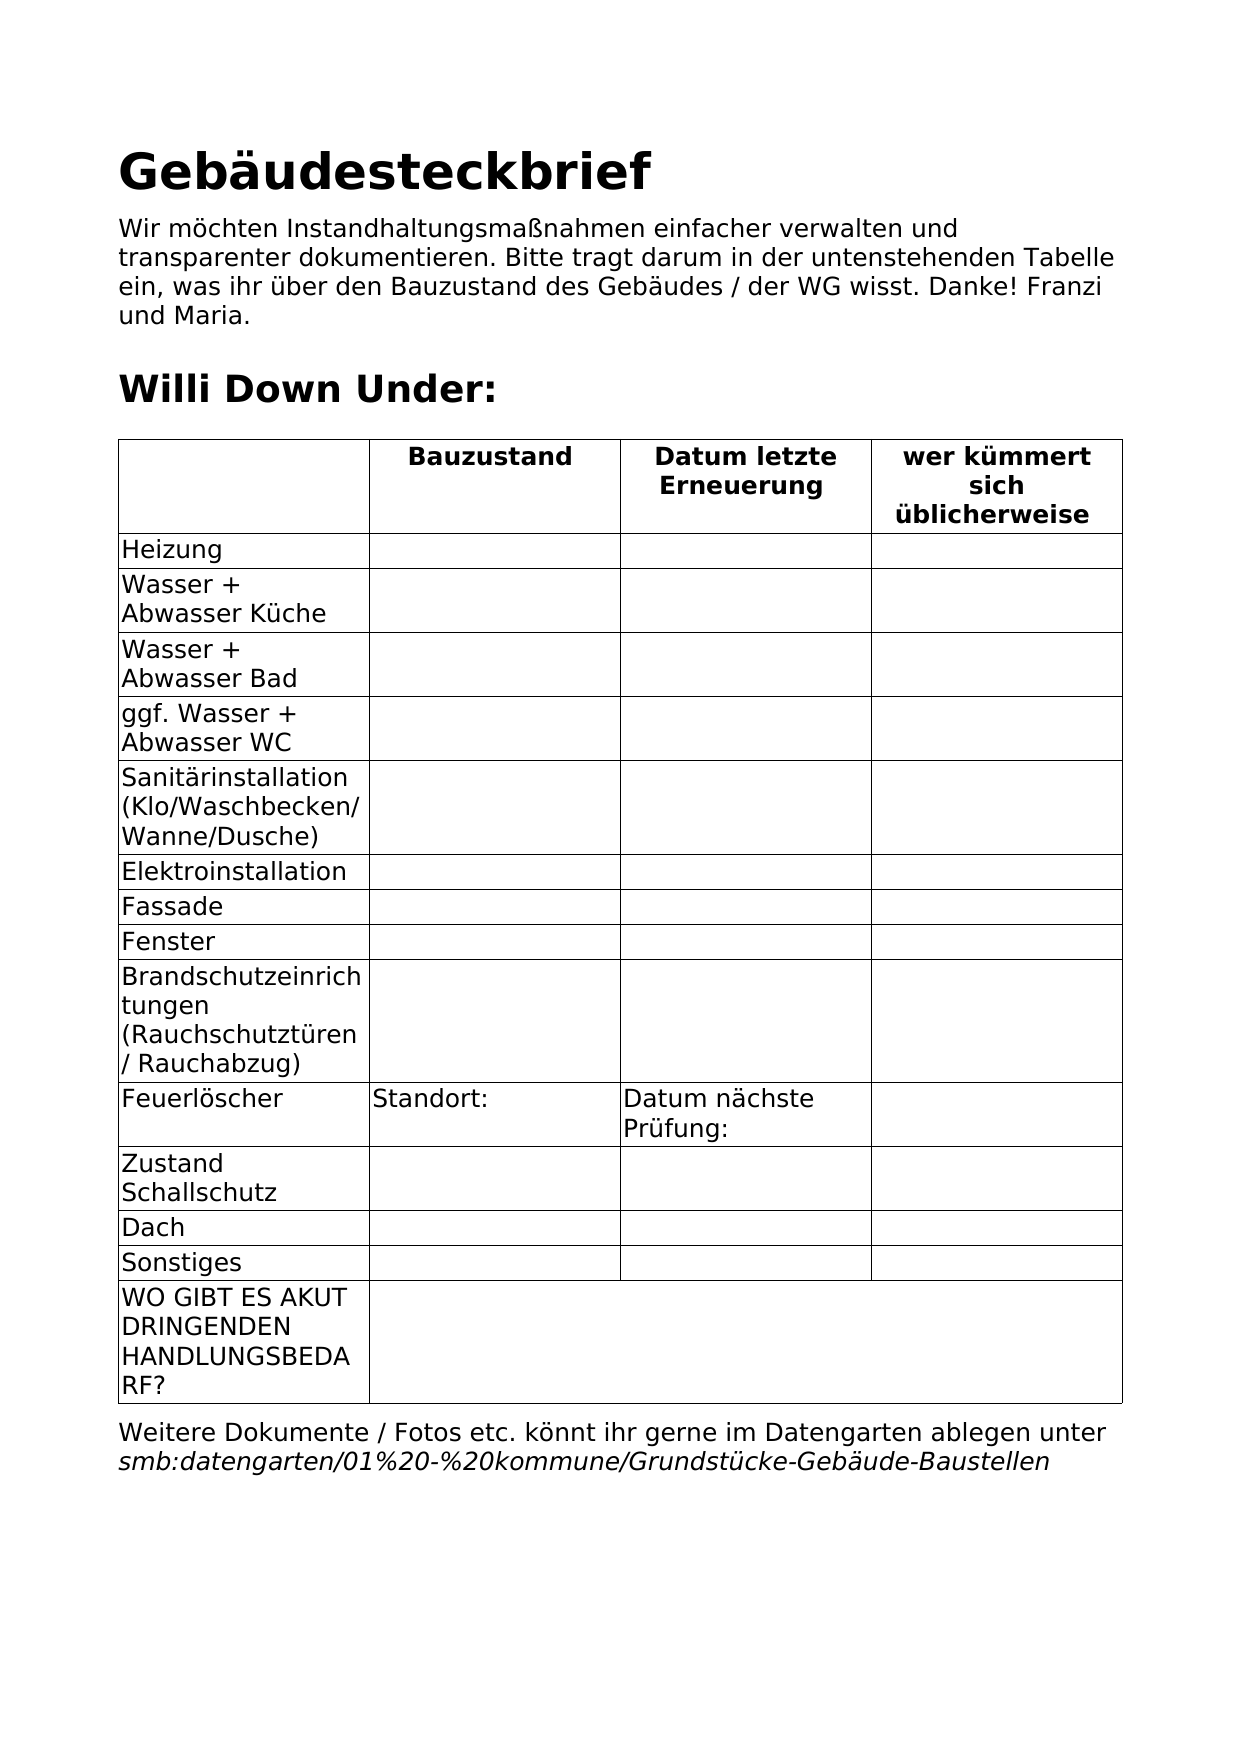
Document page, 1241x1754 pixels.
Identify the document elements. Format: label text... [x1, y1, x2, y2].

table_cell [872, 761, 1122, 854]
table_cell [621, 761, 871, 854]
table_cell [872, 1246, 1122, 1280]
table_cell [872, 633, 1122, 696]
table_cell WO GIBT ES AKUT DRINGENDEN HANDLUNGSBEDARF? [119, 1281, 369, 1403]
table_header wer kümmert sich üblicherweise [872, 440, 1122, 532]
table_cell [872, 855, 1122, 889]
table_cell [872, 569, 1122, 632]
subtitle Gebäudesteckbrief [118, 143, 1122, 201]
table_cell Feuerlöscher [119, 1083, 369, 1146]
table_cell Fenster [119, 925, 369, 959]
subtitle Willi Down Under: [118, 368, 1122, 412]
table_cell [370, 633, 620, 696]
table_cell [872, 1147, 1122, 1210]
table_cell [370, 697, 620, 760]
table_cell [621, 633, 871, 696]
table_cell [872, 960, 1122, 1082]
table_cell Brandschutzeinrichtungen (Rauchschutztüren / Rauchabzug) [119, 960, 369, 1082]
table_cell [621, 1211, 871, 1245]
table_cell Zustand Schallschutz [119, 1147, 369, 1210]
table_cell [872, 697, 1122, 760]
text Wir möchten Instandhaltungsmaßnahmen einfacher verwalten und transparenter dokumentieren. Bitte tragt darum in der untenstehenden Tabelle ein, was ihr über den Bauzustand des Gebäudes / der WG wisst. Danke! Franzi und Maria. [118, 214, 1122, 331]
table_cell [621, 697, 871, 760]
table_cell Sonstiges [119, 1246, 369, 1280]
table_cell [621, 1147, 871, 1210]
table_cell [621, 534, 871, 567]
table_cell [872, 890, 1122, 924]
table_cell [370, 960, 620, 1082]
table_cell [370, 534, 620, 567]
table_cell [621, 925, 871, 959]
table_cell Datum nächste Prüfung: [621, 1083, 871, 1146]
table_cell [621, 569, 871, 632]
table_cell [370, 761, 620, 854]
table_cell [872, 534, 1122, 567]
table_cell [370, 569, 620, 632]
table_cell Wasser + Abwasser Bad [119, 633, 369, 696]
table_cell Wasser + Abwasser Küche [119, 569, 369, 632]
table_cell Fassade [119, 890, 369, 924]
table_cell [621, 1246, 871, 1280]
table_cell [621, 960, 871, 1082]
table_cell [370, 890, 620, 924]
table_cell Elektroinstallation [119, 855, 369, 889]
table_cell Dach [119, 1211, 369, 1245]
table_cell [872, 1083, 1122, 1146]
table_cell [370, 1246, 620, 1280]
table_cell [370, 1281, 1122, 1403]
table_header Datum letzte Erneuerung [621, 440, 871, 532]
table_cell Heizung [119, 534, 369, 567]
table_cell [621, 890, 871, 924]
table_header Bauzustand [370, 440, 620, 532]
table_cell [621, 855, 871, 889]
table_cell [370, 1211, 620, 1245]
table_cell ggf. Wasser + Abwasser WC [119, 697, 369, 760]
table_cell Standort: [370, 1083, 620, 1146]
table_header [119, 440, 369, 532]
table_cell Sanitärinstallation (Klo/Waschbecken/Wanne/Dusche) [119, 761, 369, 854]
table_cell [370, 925, 620, 959]
table_cell [872, 1211, 1122, 1245]
table_cell [872, 925, 1122, 959]
table_cell [370, 1147, 620, 1210]
text Weitere Dokumente / Fotos etc. könnt ihr gerne im Datengarten ablegen unter smb:datengarten/01%20-%20kommune/Grundstücke-Gebäude-Baustellen [118, 1418, 1122, 1476]
table_cell [370, 855, 620, 889]
